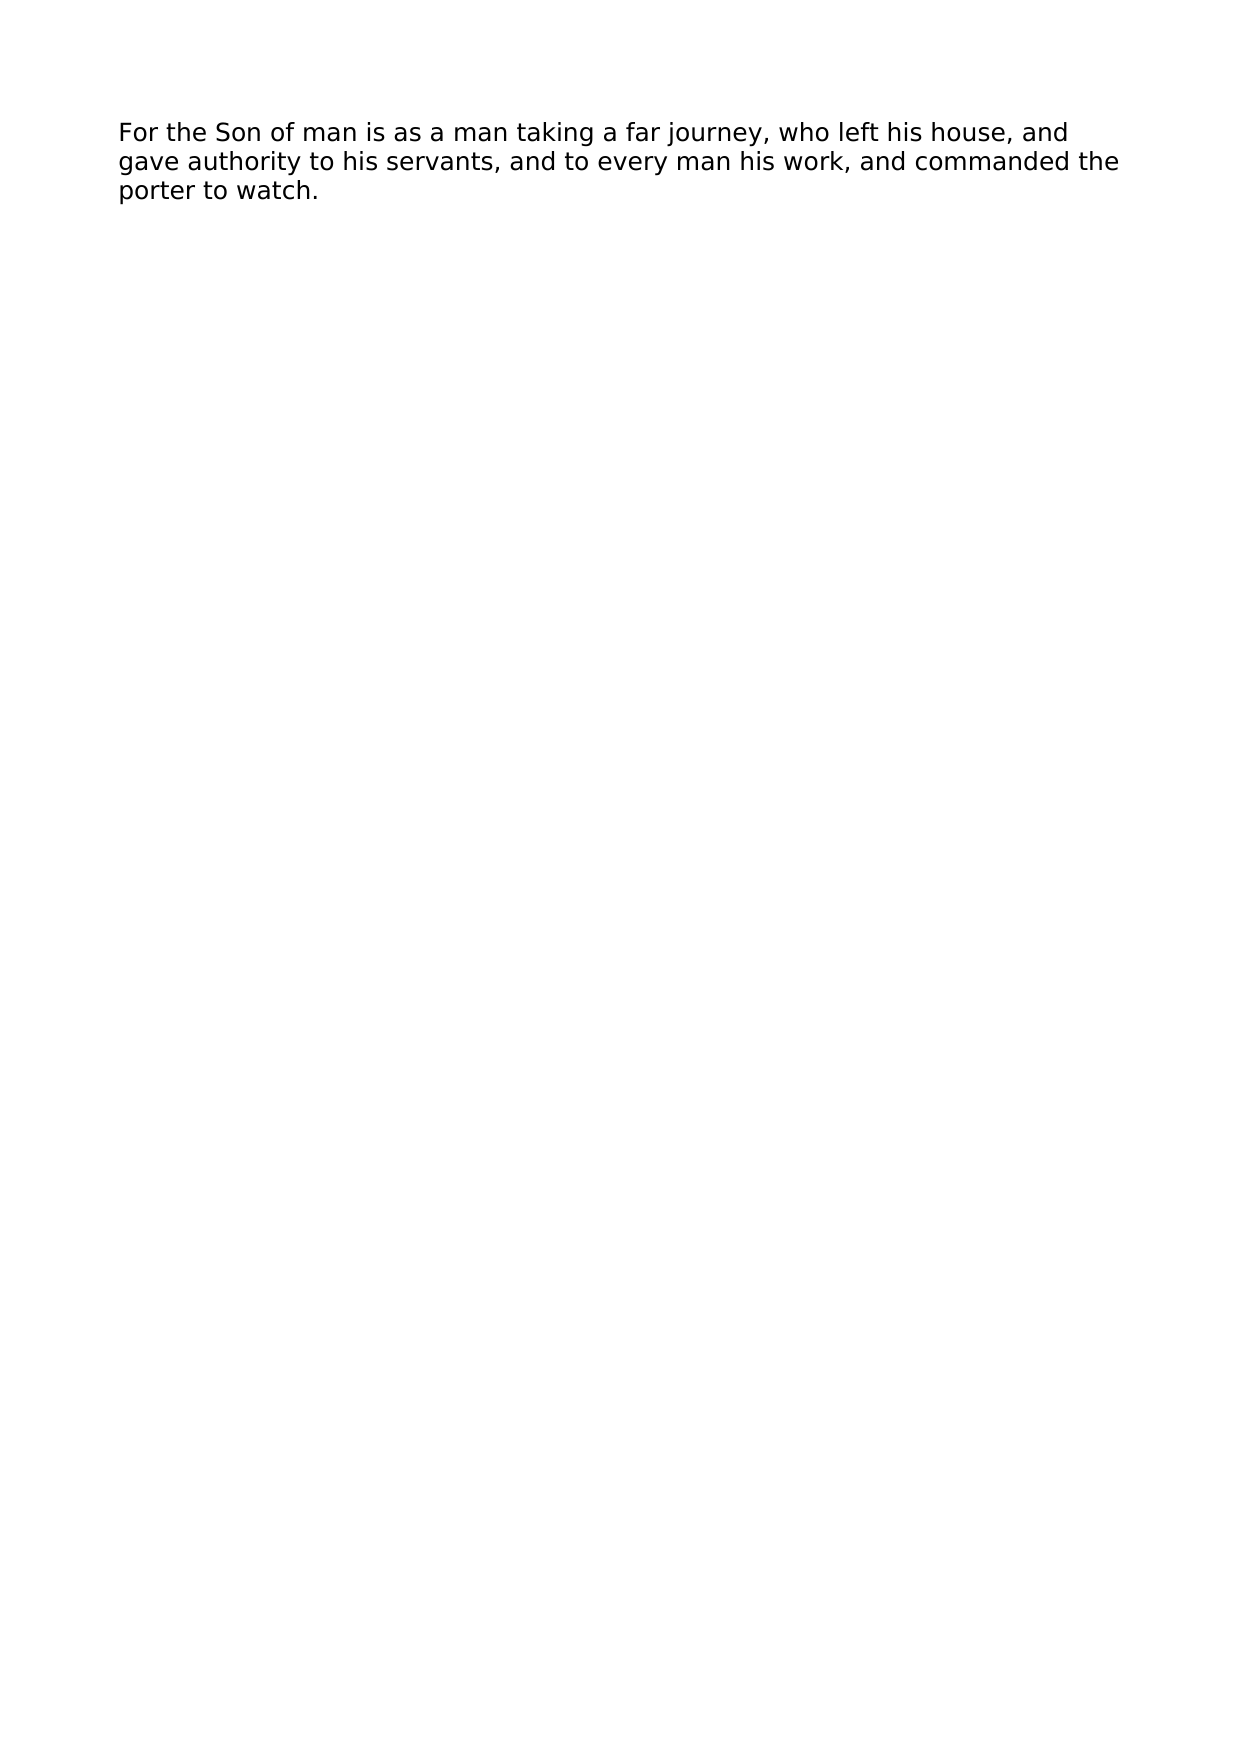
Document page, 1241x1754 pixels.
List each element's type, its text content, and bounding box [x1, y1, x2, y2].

text For the Son of man is as a man taking a far journey, who left his house, and gave authority to his servants, and to every man his work, and commanded the porter to watch. [118, 118, 1122, 206]
